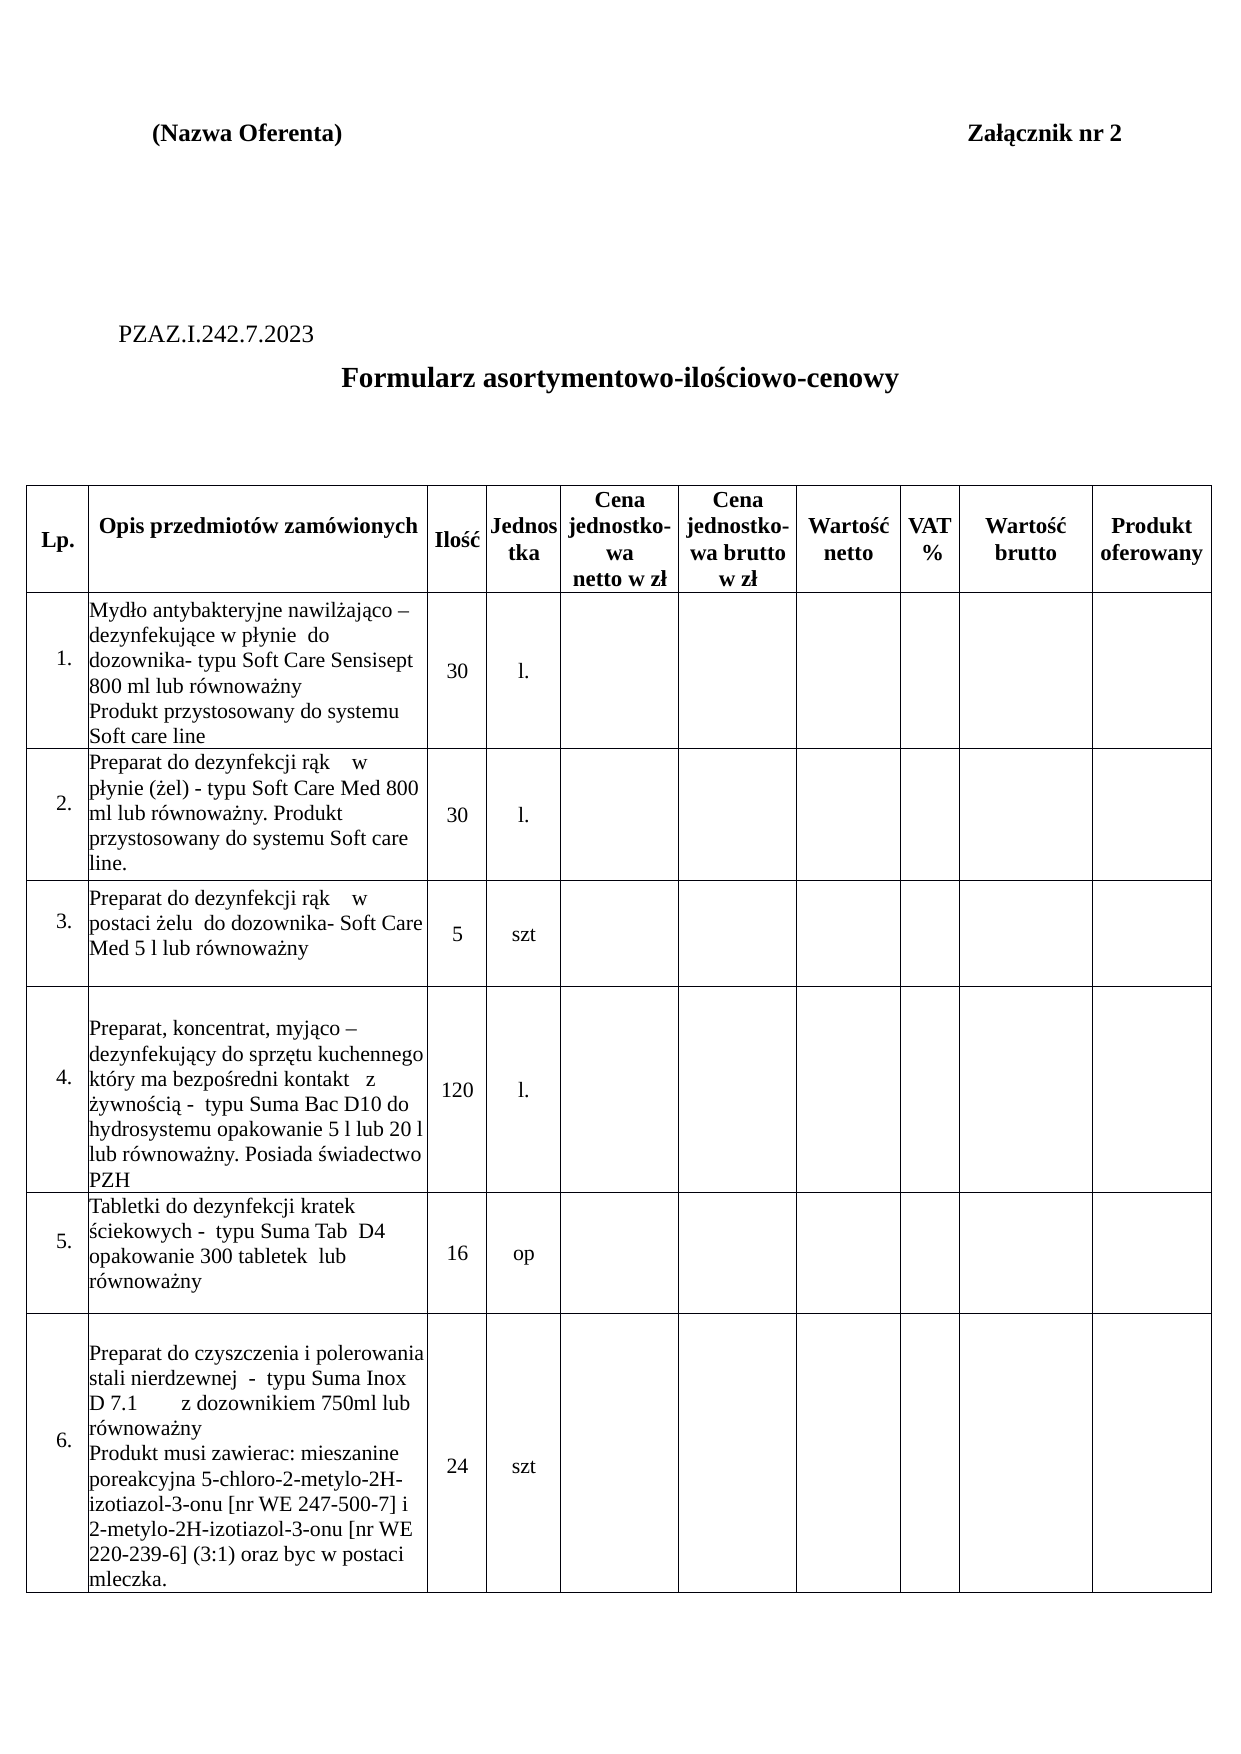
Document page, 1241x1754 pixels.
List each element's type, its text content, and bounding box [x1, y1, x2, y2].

table_cell [960, 1193, 1092, 1313]
table_header Lp. [27, 486, 88, 592]
table_header Produkt oferowany [1093, 486, 1211, 592]
table_cell [797, 1193, 900, 1313]
table_cell [1093, 881, 1211, 986]
table_cell 5 [428, 881, 486, 986]
table_cell l. [487, 593, 560, 748]
table_cell 120 [428, 987, 486, 1192]
table_cell Preparat do dezynfekcji rąk w postaci żelu do dozownika- Soft Care Med 5 l lub równoważny [89, 881, 427, 986]
table_cell [960, 881, 1092, 986]
table_cell [679, 749, 796, 880]
table_cell Mydło antybakteryjne nawilżająco – dezynfekujące w płynie do dozownika- typu Soft Care Sensisept 800 ml lub równoważny Produkt przystosowany do systemu Soft care line [89, 593, 427, 748]
table_cell [679, 593, 796, 748]
table_cell [561, 1193, 678, 1313]
table_cell [27, 1193, 88, 1313]
table_cell [901, 1314, 959, 1592]
table_cell [960, 593, 1092, 748]
text PZAZ.I.242.7.2023 [118, 319, 1122, 348]
table_cell Preparat do dezynfekcji rąk w płynie (żel) - typu Soft Care Med 800 ml lub równoważny. Produkt przystosowany do systemu Soft care line. [89, 749, 427, 880]
table_cell [561, 1314, 678, 1592]
table_header Cena jednostko-wa netto w zł [561, 486, 678, 592]
table_cell 30 [428, 749, 486, 880]
table_cell [797, 881, 900, 986]
table_cell [901, 881, 959, 986]
text Formularz asortymentowo-ilościowo-cenowy [118, 361, 1122, 394]
table_cell [960, 987, 1092, 1192]
table_cell [901, 1193, 959, 1313]
table_cell [27, 881, 88, 986]
table_cell [561, 749, 678, 880]
table_cell [561, 987, 678, 1192]
table_header Wartość brutto [960, 486, 1092, 592]
table_cell [27, 593, 88, 748]
table_cell [797, 749, 900, 880]
table_header Wartość netto [797, 486, 900, 592]
table_cell [797, 1314, 900, 1592]
table_header Jednostka [487, 486, 560, 592]
table_cell [1093, 1193, 1211, 1313]
table_cell [901, 749, 959, 880]
table_cell [679, 987, 796, 1192]
table_cell [960, 749, 1092, 880]
table_cell [1093, 593, 1211, 748]
table_cell 30 [428, 593, 486, 748]
table_cell [901, 987, 959, 1192]
table_cell 24 [428, 1314, 486, 1592]
table_cell [561, 881, 678, 986]
table_cell [679, 881, 796, 986]
table_cell szt [487, 1314, 560, 1592]
table_cell l. [487, 987, 560, 1192]
table_cell [679, 1193, 796, 1313]
table_cell [27, 749, 88, 880]
table_cell szt [487, 881, 560, 986]
table_cell [27, 1314, 88, 1592]
table_cell [1093, 987, 1211, 1192]
table_header Ilość [428, 486, 486, 592]
table_cell [1093, 1314, 1211, 1592]
table_cell op [487, 1193, 560, 1313]
table_cell l. [487, 749, 560, 880]
table_cell [561, 593, 678, 748]
table_header Opis przedmiotów zamówionych [89, 486, 427, 592]
table_cell 16 [428, 1193, 486, 1313]
table_cell [797, 593, 900, 748]
table_cell Tabletki do dezynfekcji kratek ściekowych - typu Suma Tab D4 opakowanie 300 tabletek lub równoważny [89, 1193, 427, 1313]
text (Nazwa Oferenta) Załącznik nr 2 [118, 118, 1122, 147]
table_header VAT % [901, 486, 959, 592]
table_header Cena jednostko-wa brutto w zł [679, 486, 796, 592]
table_cell [901, 593, 959, 748]
table_cell [1093, 749, 1211, 880]
table_cell Preparat do czyszczenia i polerowania stali nierdzewnej - typu Suma Inox D 7.1 z dozownikiem 750ml lub równoważny Produkt musi zawierac: mieszanine poreakcyjna 5-chloro-2-metylo-2H-izotiazol-3-onu [nr WE 247-500-7] i 2-metylo-2H-izotiazol-3-onu [nr WE 220-239-6] (3:1) oraz byc w postaci mleczka. [89, 1314, 427, 1592]
table_cell Preparat, koncentrat, myjąco – dezynfekujący do sprzętu kuchennego który ma bezpośredni kontakt z żywnością - typu Suma Bac D10 do hydrosystemu opakowanie 5 l lub 20 l lub równoważny. Posiada świadectwo PZH [89, 987, 427, 1192]
table_cell [960, 1314, 1092, 1592]
table_cell [797, 987, 900, 1192]
table_cell [679, 1314, 796, 1592]
table_cell [27, 987, 88, 1192]
